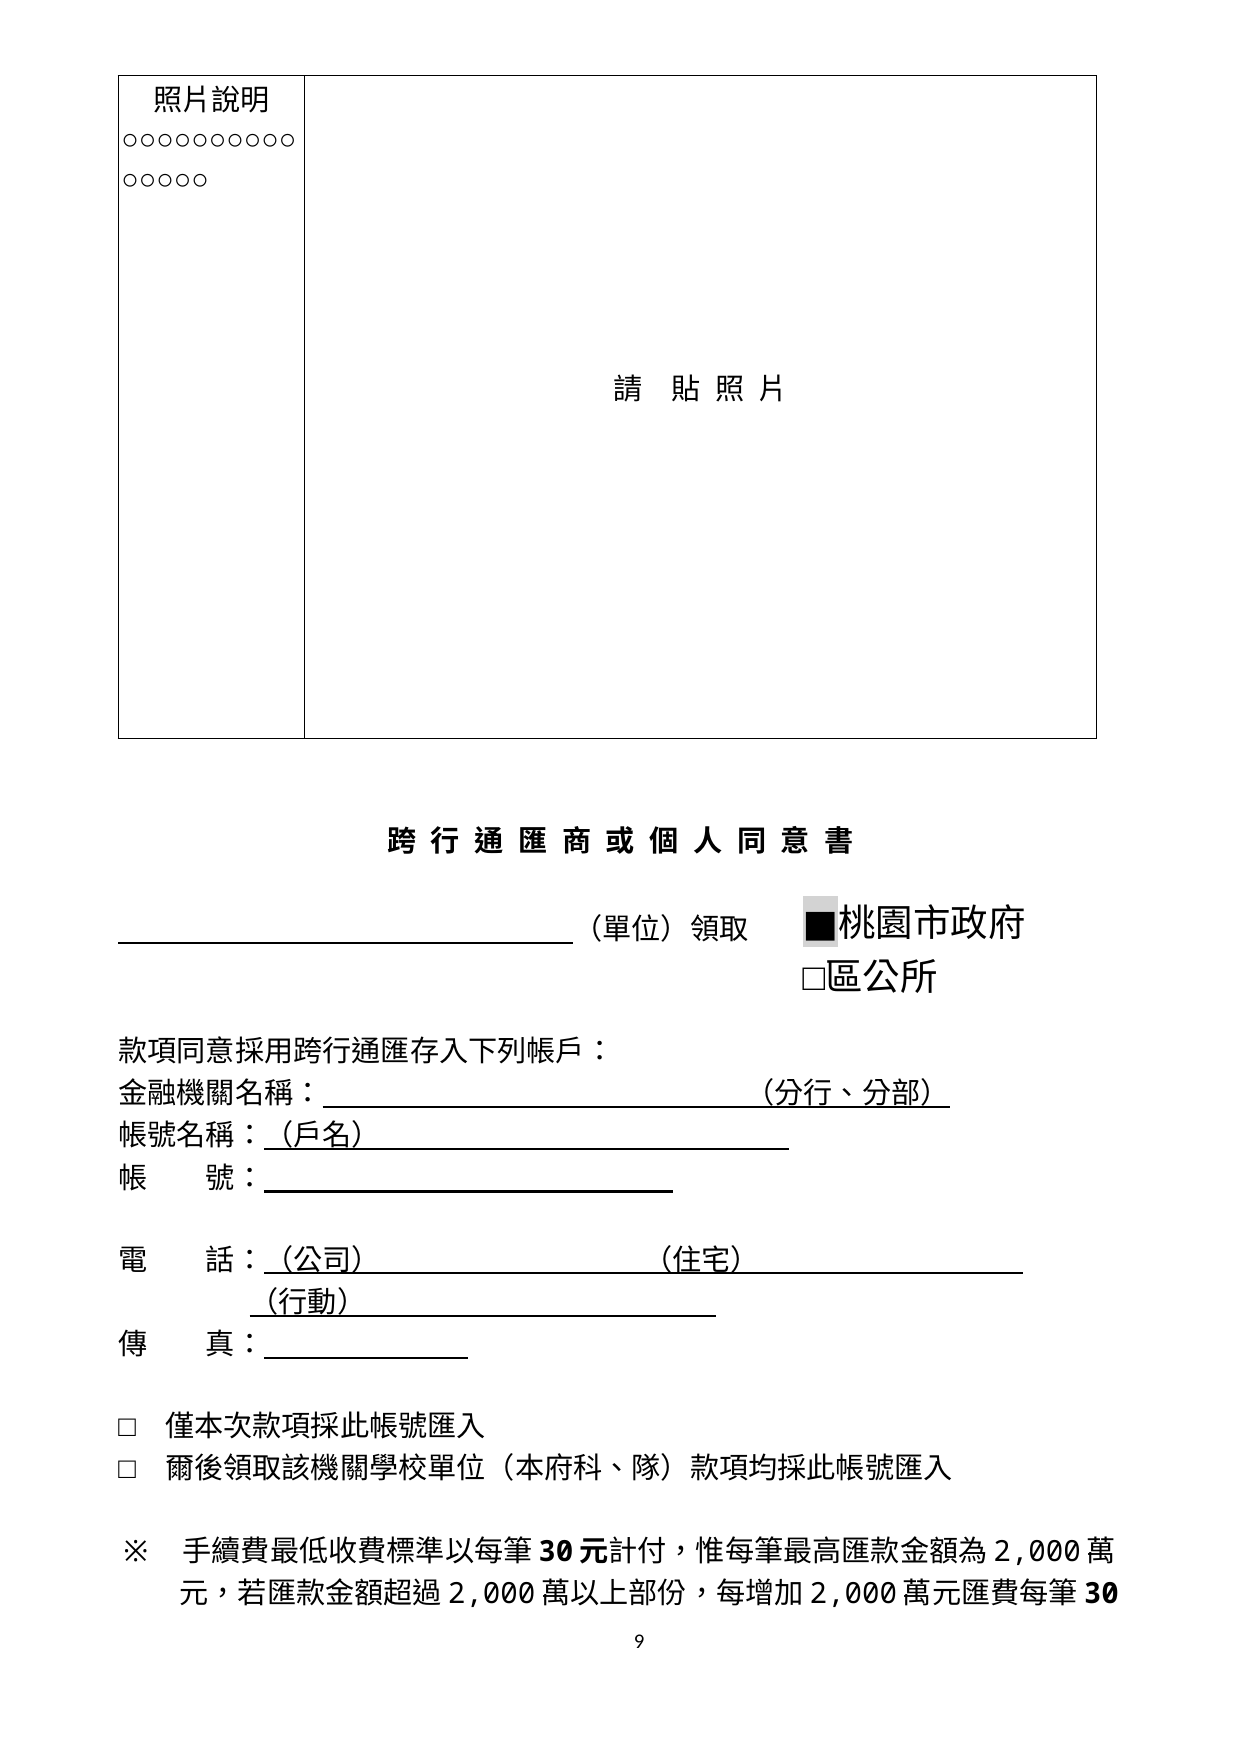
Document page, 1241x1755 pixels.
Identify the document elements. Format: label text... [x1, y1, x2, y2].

text 傳 真： [118, 1321, 1122, 1363]
text 金融機關名稱： （分行、分部） [118, 1069, 1122, 1112]
text □ 爾後領取該機關學校單位（本府科、隊）款項均採此帳號匯入 [118, 1445, 1122, 1487]
text 款項同意採用跨行通匯存入下列帳戶： [118, 1027, 1122, 1069]
text [1065, 906, 1122, 948]
text ※ 手續費最低收費標準以每筆30元計付，惟每筆最高匯款金額為2,000萬元，若匯款金額超過2,000萬以上部份，每增加2,000萬元匯費每筆30 [118, 1527, 1122, 1612]
text （行動） [118, 1278, 1122, 1321]
text ■桃園市政府 [802, 893, 1050, 947]
text 跨 行 通 匯 商 或 個 人 同 意 書 [118, 818, 1122, 860]
table_cell 請 貼 照 片 [305, 76, 1096, 737]
text 帳號名稱：（戶名） [118, 1112, 1122, 1154]
text 帳 號： [118, 1154, 1122, 1196]
table_cell 照片說明 ○○○○○○○○○○○○○○○ [119, 76, 304, 737]
text □區公所 [802, 947, 1050, 1002]
text 電 話：（公司） （住宅） [118, 1236, 1122, 1278]
text □ 僅本次款項採此帳號匯入 [118, 1403, 1122, 1445]
text （單位）領取 [118, 906, 787, 948]
